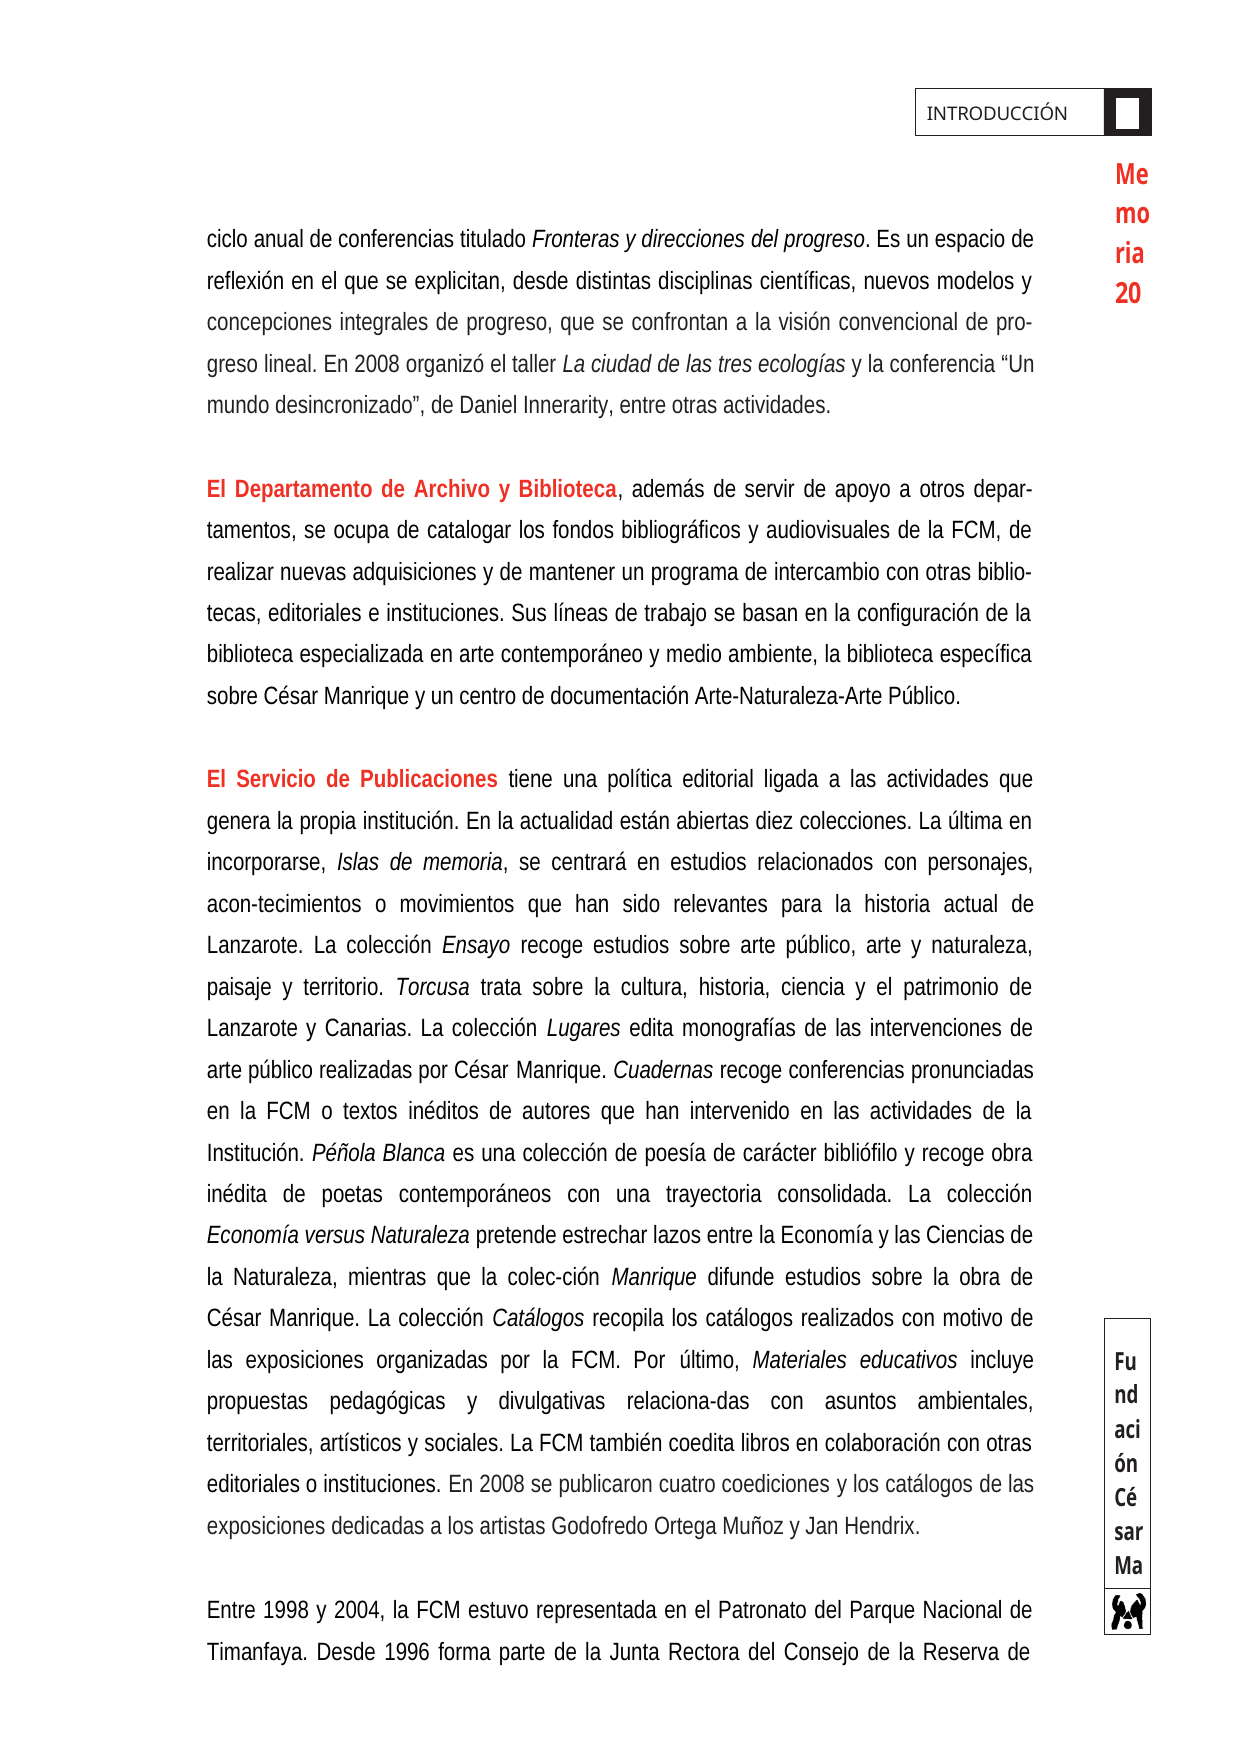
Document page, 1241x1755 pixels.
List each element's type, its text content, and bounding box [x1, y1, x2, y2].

text El Departamento de Archivo y Biblioteca, además de servir de apoyo a otros depar-tamentos, se ocupa de catalogar los fondos bibliográficos y audiovisuales de la FCM, de realizar nuevas adquisiciones y de mantener un programa de intercambio con otras biblio-tecas, editoriales e instituciones. Sus líneas de trabajo se basan en la configuración de la biblioteca especializada en arte contemporáneo y medio ambiente, la biblioteca específica sobre César Manrique y un centro de documentación Arte-Naturaleza-Arte Público. [207, 474, 1034, 709]
text El Servicio de Publicaciones tiene una política editorial ligada a las actividades que genera la propia institución. En la actualidad están abiertas diez colecciones. La última en incorporarse, Islas de memoria, se centrará en estudios relacionados con personajes, acon-tecimientos o movimientos que han sido relevantes para la historia actual de Lanzarote. La colección Ensayo recoge estudios sobre arte público, arte y naturaleza, paisaje y territorio. Torcusa trata sobre la cultura, historia, ciencia y el patrimonio de Lanzarote y Canarias. La colección Lugares edita monografías de las intervenciones de arte público realizadas por César Manrique. Cuadernas recoge conferencias pronunciadas en la FCM o textos inéditos de autores que han intervenido en las actividades de la Institución. Péñola Blanca es una colección de poesía de carácter bibliófilo y recoge obra inédita de poetas contemporáneos con una trayectoria consolidada. La colección Economía versus Naturaleza pretende estrechar lazos entre la Economía y las Ciencias de la Naturaleza, mientras que la colec-ción Manrique difunde estudios sobre la obra de César Manrique. La colección Catálogos recopila los catálogos realizados con motivo de las exposiciones organizadas por la FCM. Por último, Materiales educativos incluye propuestas pedagógicas y divulgativas relaciona-das con asuntos ambientales, territoriales, artísticos y sociales. La FCM también coedita libros en colaboración con otras editoriales o instituciones. En 2008 se publicaron cuatro coediciones y los catálogos de las exposiciones dedicadas a los artistas Godofredo Ortega Muñoz y Jan Hendrix. [207, 764, 1034, 1539]
text Entre 1998 y 2004, la FCM estuvo representada en el Patronato del Parque Nacional de Timanfaya. Desde 1996 forma parte de la Junta Rectora del Consejo de la Reserva de [207, 1595, 1034, 1665]
text Fundación César Manrique [1114, 1343, 1145, 1581]
text ciclo anual de conferencias titulado Fronteras y direcciones del progreso. Es un espacio de reflexión en el que se explicitan, desde distintas disciplinas científicas, nuevos modelos y concepciones integrales de progreso, que se confrontan a la visión convencional de pro-greso lineal. En 2008 organizó el taller La ciudad de las tres ecologías y la conferencia “Un mundo desincronizado”, de Daniel Innerarity, entre otras actividades. [207, 224, 1034, 419]
text Memoria 2008 [1115, 153, 1151, 305]
